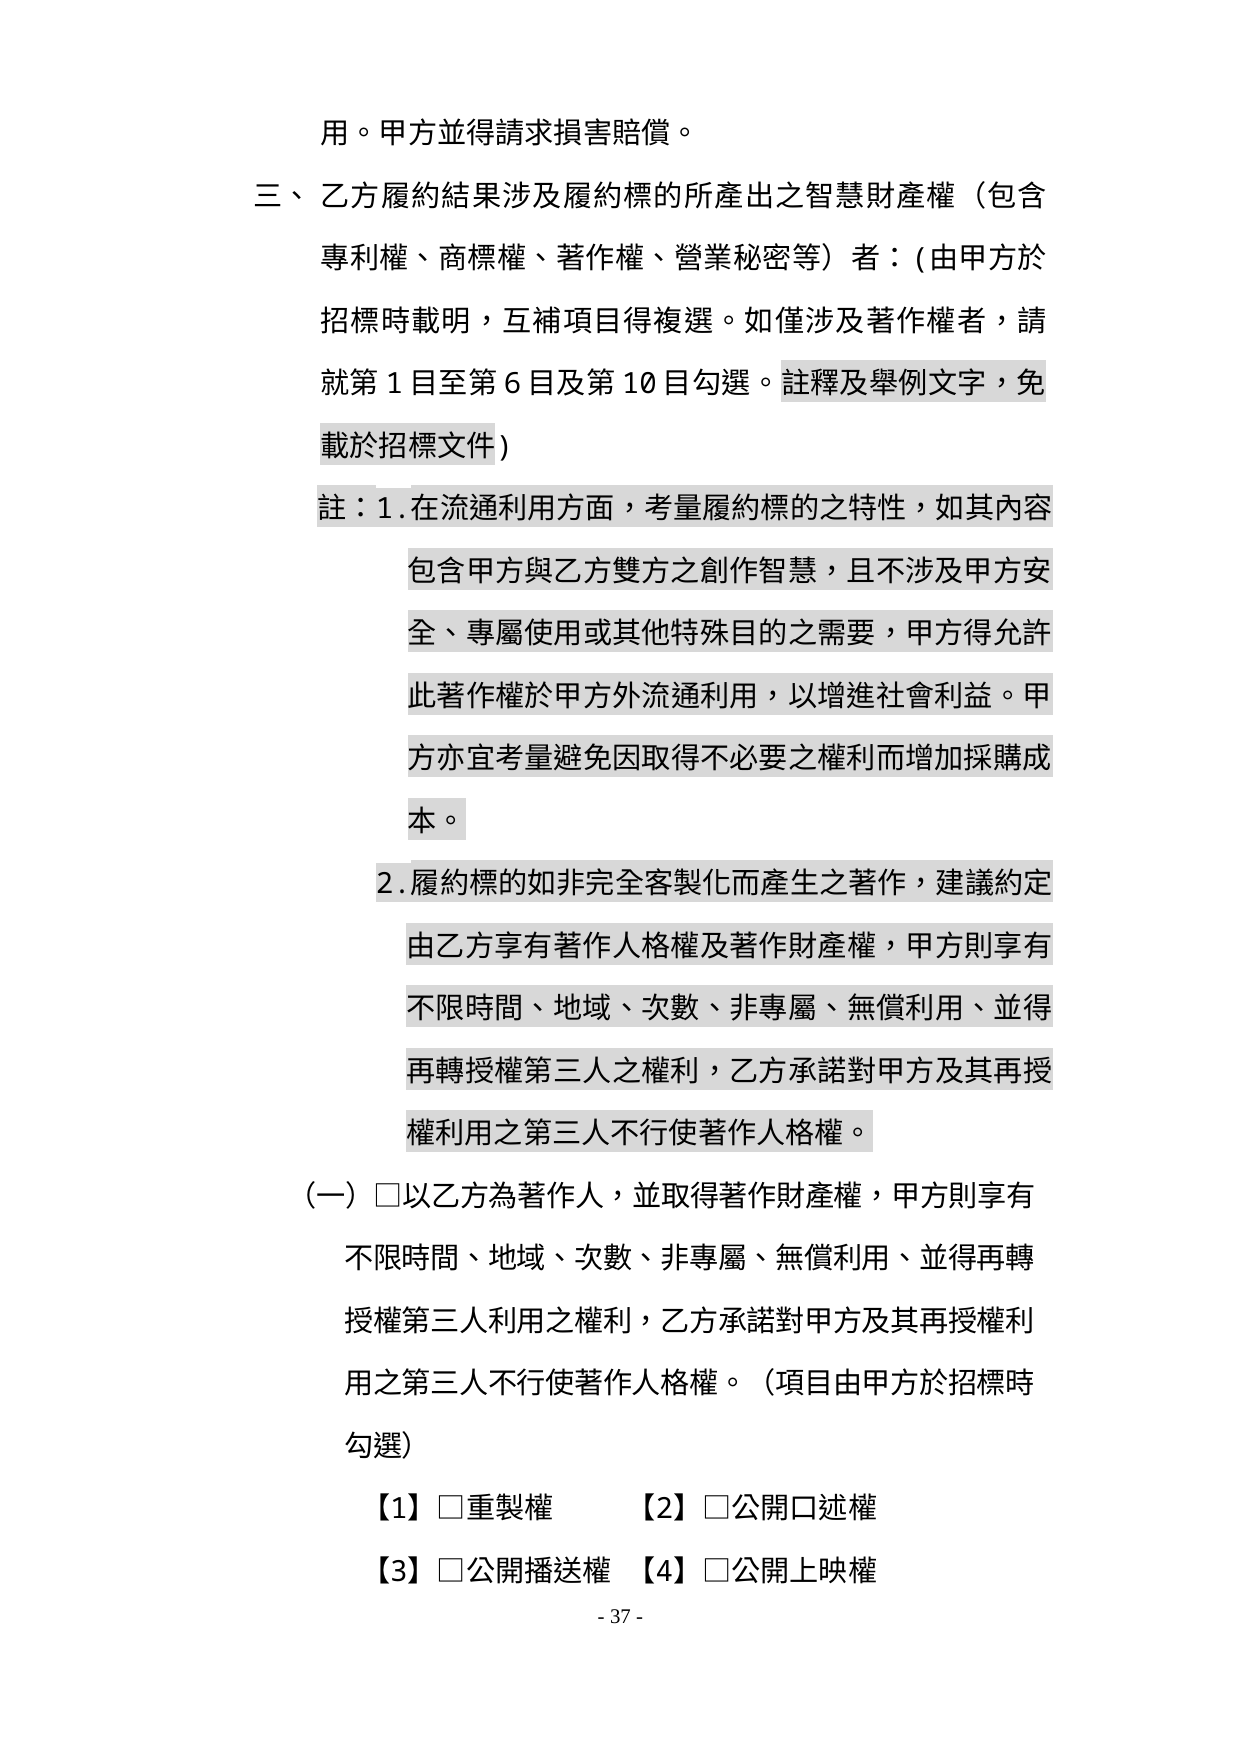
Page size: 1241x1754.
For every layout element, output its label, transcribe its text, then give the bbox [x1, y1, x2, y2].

text （一）□以乙方為著作人，並取得著作財產權，甲方則享有不限時間、地域、次數、非專屬、無償利用、並得再轉授權第三人利用之權利，乙方承諾對甲方及其再授權利用之第三人不行使著作人格權。（項目由甲方於招標時勾選） [287, 1152, 1053, 1464]
text 【1】□重製權 【2】□公開口述權 [361, 1464, 1053, 1527]
text 【3】□公開播送權 【4】□公開上映權 [361, 1527, 1053, 1589]
list 用。甲方並得請求損害賠償。 [253, 89, 1047, 152]
list 乙方履約結果涉及履約標的所產出之智慧財產權（包含專利權、商標權、著作權、營業秘密等）者：(由甲方於招標時載明，互補項目得複選。如僅涉及著作權者，請就第1目至第6目及第10目勾選。註釋及舉例文字，免載於招標文件) [253, 152, 1047, 464]
text 2.履約標的如非完全客製化而產生之著作，建議約定由乙方享有著作人格權及著作財產權，甲方則享有不限時間、地域、次數、非專屬、無償利用、並得再轉授權第三人之權利，乙方承諾對甲方及其再授權利用之第三人不行使著作人格權。 [376, 839, 1053, 1152]
text 註：1.在流通利用方面，考量履約標的之特性，如其內容包含甲方與乙方雙方之創作智慧，且不涉及甲方安全、專屬使用或其他特殊目的之需要，甲方得允許此著作權於甲方外流通利用，以增進社會利益。甲方亦宜考量避免因取得不必要之權利而增加採購成本。 [317, 464, 1053, 839]
